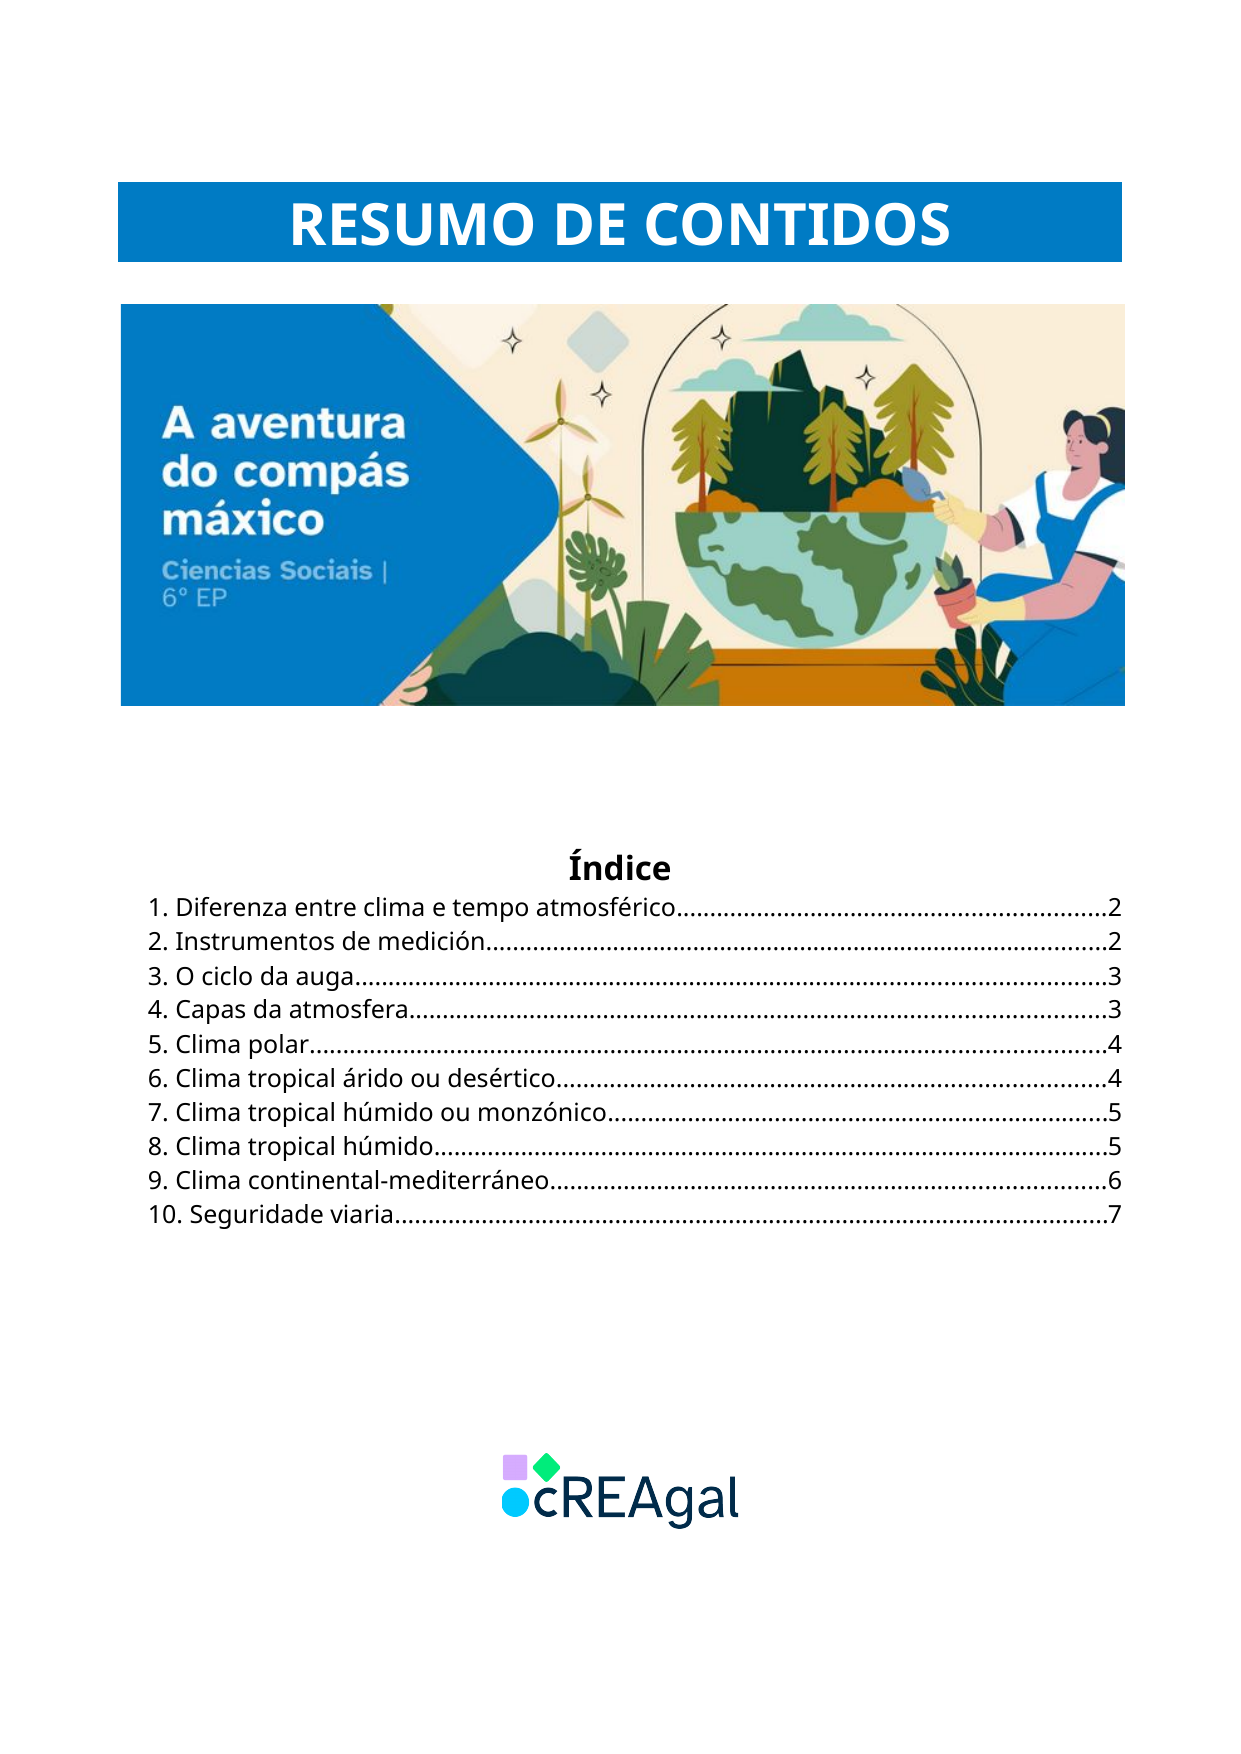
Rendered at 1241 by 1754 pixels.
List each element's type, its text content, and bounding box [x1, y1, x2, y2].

picture [120, 304, 1125, 706]
text 5. Clima polar 4 [148, 1026, 1122, 1060]
subtitle Índice [118, 844, 1122, 890]
text 1. Diferenza entre clima e tempo atmosférico 2 [148, 890, 1122, 924]
text 6. Clima tropical árido ou desértico 4 [148, 1060, 1122, 1094]
text 9. Clima continental-mediterráneo 6 [148, 1162, 1122, 1197]
subtitle RESUMO DE CONTIDOS [118, 182, 1122, 262]
text 4. Capas da atmosfera 3 [148, 992, 1122, 1026]
text 10. Seguridade viaria 7 [148, 1197, 1122, 1231]
text 2. Instrumentos de medición 2 [148, 924, 1122, 958]
text 8. Clima tropical húmido 5 [148, 1128, 1122, 1162]
text 7. Clima tropical húmido ou monzónico 5 [148, 1094, 1122, 1128]
text 3. O ciclo da auga 3 [148, 958, 1122, 992]
picture [502, 1453, 739, 1529]
